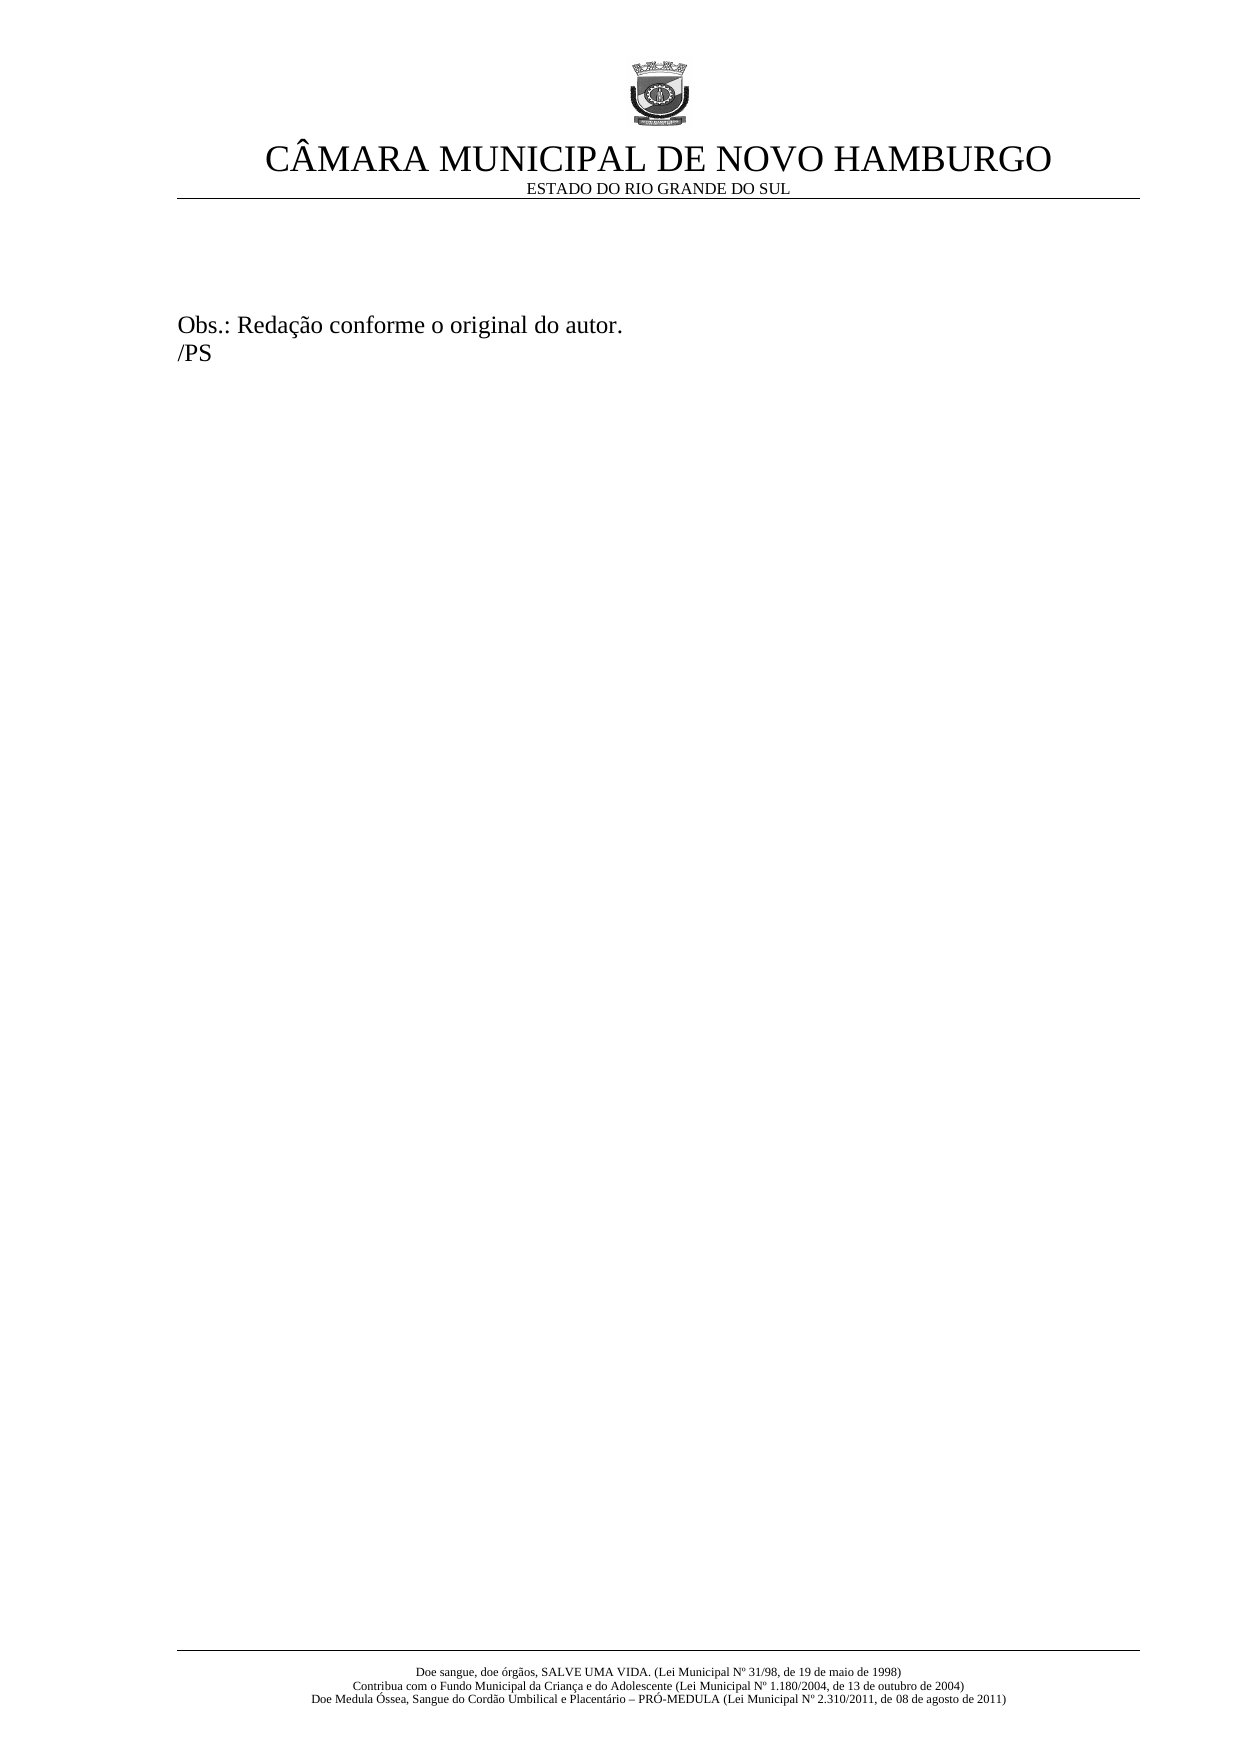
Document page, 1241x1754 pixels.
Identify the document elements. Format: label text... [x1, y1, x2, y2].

text /PS [177, 339, 1140, 367]
text Obs.: Redação conforme o original do autor. [177, 311, 1140, 339]
